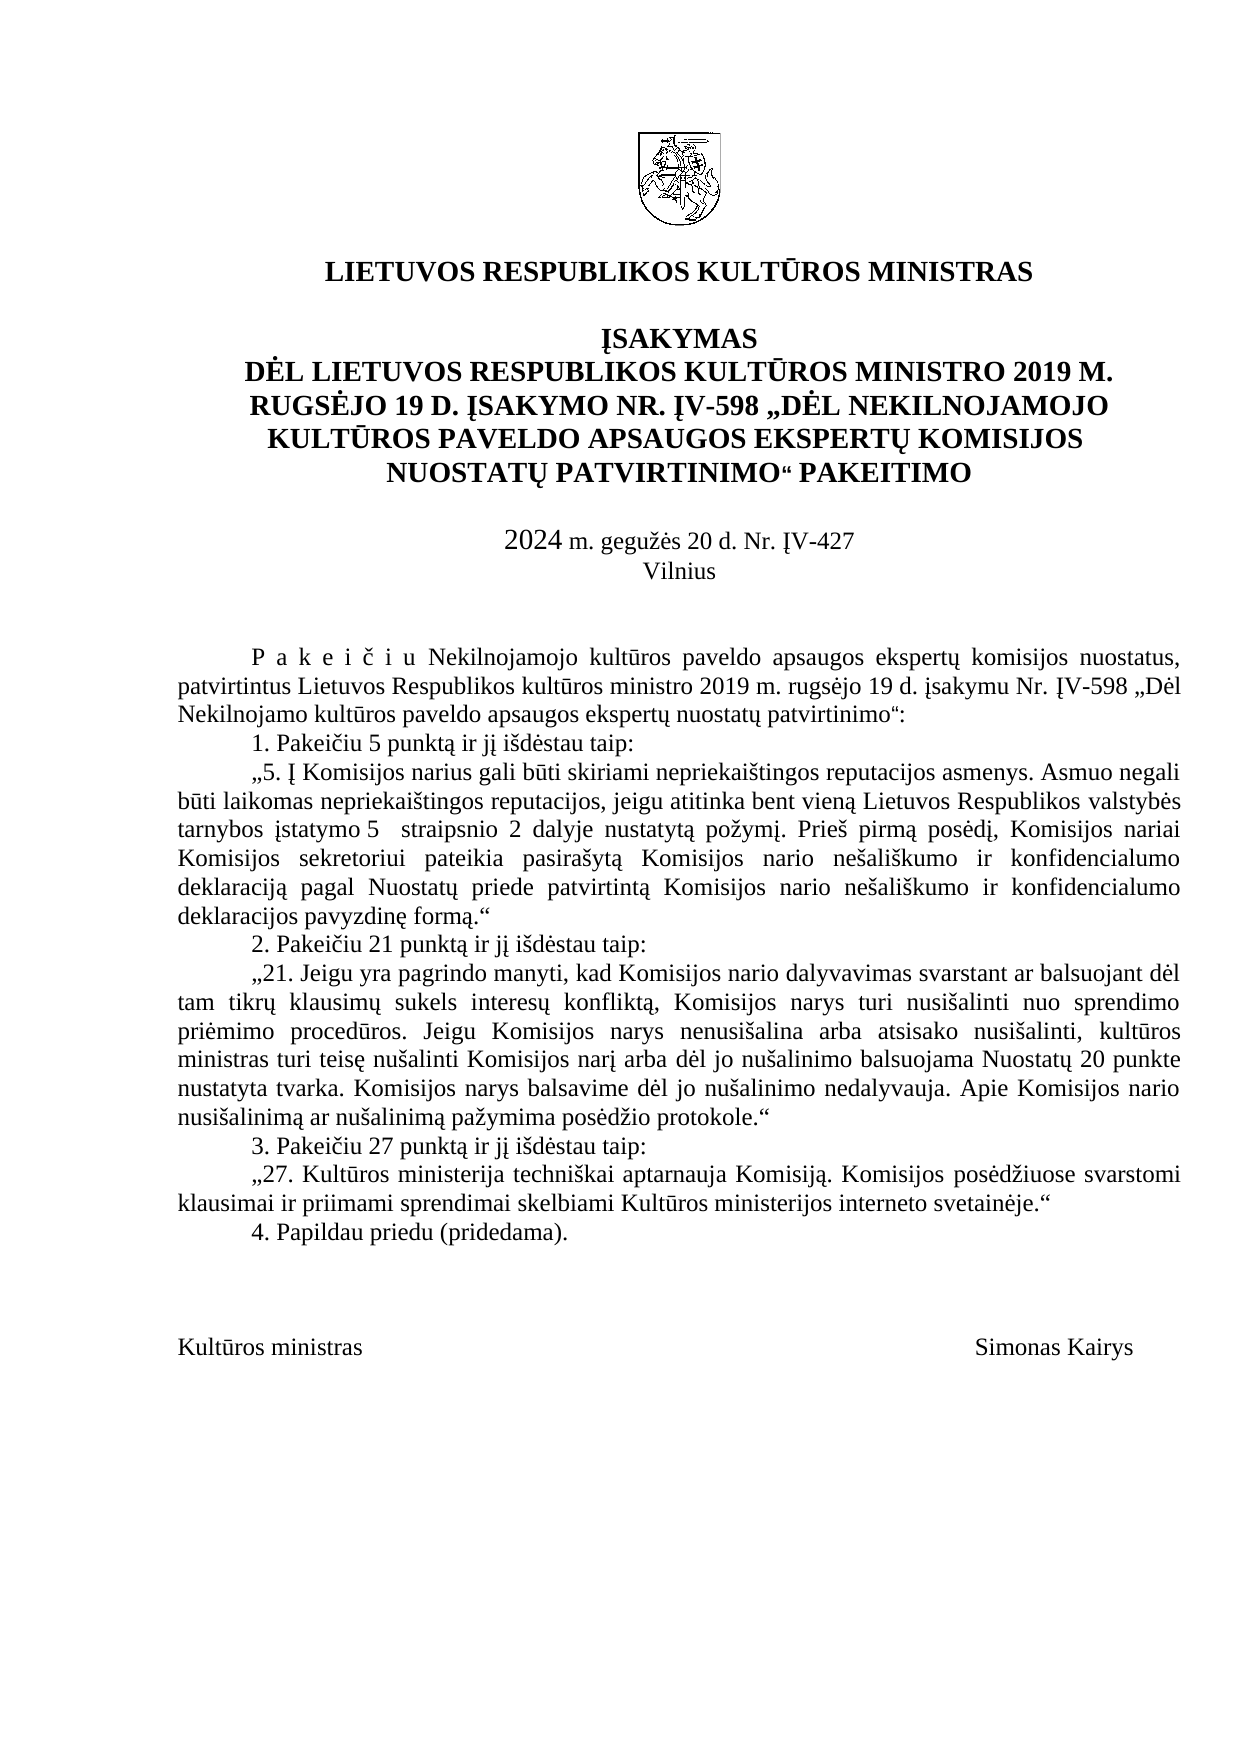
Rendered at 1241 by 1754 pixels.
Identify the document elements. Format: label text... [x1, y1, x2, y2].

text Kultūros ministras Simonas Kairys [177, 1332, 1181, 1361]
text 3. Pakeičiu 27 punktą ir jį išdėstau taip: [177, 1131, 1181, 1159]
text ĮSAKYMAS [177, 321, 1181, 354]
text „21. Jeigu yra pagrindo manyti, kad Komisijos nario dalyvavimas svarstant ar balsuojant dėl tam tikrų klausimų sukels interesų konfliktą, Komisijos narys turi nusišalinti nuo sprendimo priėmimo procedūros. Jeigu Komisijos narys nenusišalina arba atsisako nusišalinti, kultūros ministras turi teisę nušalinti Komisijos narį arba dėl jo nušalinimo balsuojama Nuostatų 20 punkte nustatyta tvarka. Komisijos narys balsavime dėl jo nušalinimo nedalyvauja. Apie Komisijos nario nusišalinimą ar nušalinimą pažymima posėdžio protokole.“ [177, 958, 1181, 1131]
text „27. Kultūros ministerija techniškai aptarnauja Komisiją. Komisijos posėdžiuose svarstomi klausimai ir priimami sprendimai skelbiami Kultūros ministerijos interneto svetainėje.“ [177, 1159, 1181, 1217]
text P a k e i č i u Nekilnojamojo kultūros paveldo apsaugos ekspertų komisijos nuostatus, patvirtintus Lietuvos Respublikos kultūros ministro 2019 m. rugsėjo 19 d. įsakymu Nr. ĮV-598 „Dėl Nekilnojamo kultūros paveldo apsaugos ekspertų nuostatų patvirtinimo“: [177, 642, 1181, 728]
text NUOSTATŲ PATVIRTINIMO“ PAKEITIMO [177, 455, 1181, 489]
text LIETUVOS RESPUBLIKOS KULTŪROS MINISTRAS [177, 254, 1181, 287]
text 1. Pakeičiu 5 punktą ir jį išdėstau taip: [177, 728, 1181, 757]
text 2. Pakeičiu 21 punktą ir jį išdėstau taip: [177, 929, 1181, 958]
text Vilnius [177, 556, 1181, 584]
text 4. Papildau priedu (pridedama). [177, 1217, 1181, 1246]
text DĖL LIETUVOS RESPUBLIKOS KULTŪROS MINISTRO 2019 M. RUGSĖJO 19 D. ĮSAKYMO NR. ĮV-598 „DĖL NEKILNOJAMOJO KULTŪROS PAVELDO APSAUGOS EKSPERTŲ KOMISIJOS [177, 354, 1181, 455]
text „5. Į Komisijos narius gali būti skiriami nepriekaištingos reputacijos asmenys. Asmuo negali būti laikomas nepriekaištingos reputacijos, jeigu atitinka bent vieną Lietuvos Respublikos valstybės tarnybos įstatymo 5 straipsnio 2 dalyje nustatytą požymį. Prieš pirmą posėdį, Komisijos nariai Komisijos sekretoriui pateikia pasirašytą Komisijos nario nešališkumo ir konfidencialumo deklaraciją pagal Nuostatų priede patvirtintą Komisijos nario nešališkumo ir konfidencialumo deklaracijos pavyzdinę formą.“ [177, 757, 1181, 929]
text 2024 m. gegužės 20 d. Nr. ĮV-427 [177, 522, 1181, 556]
